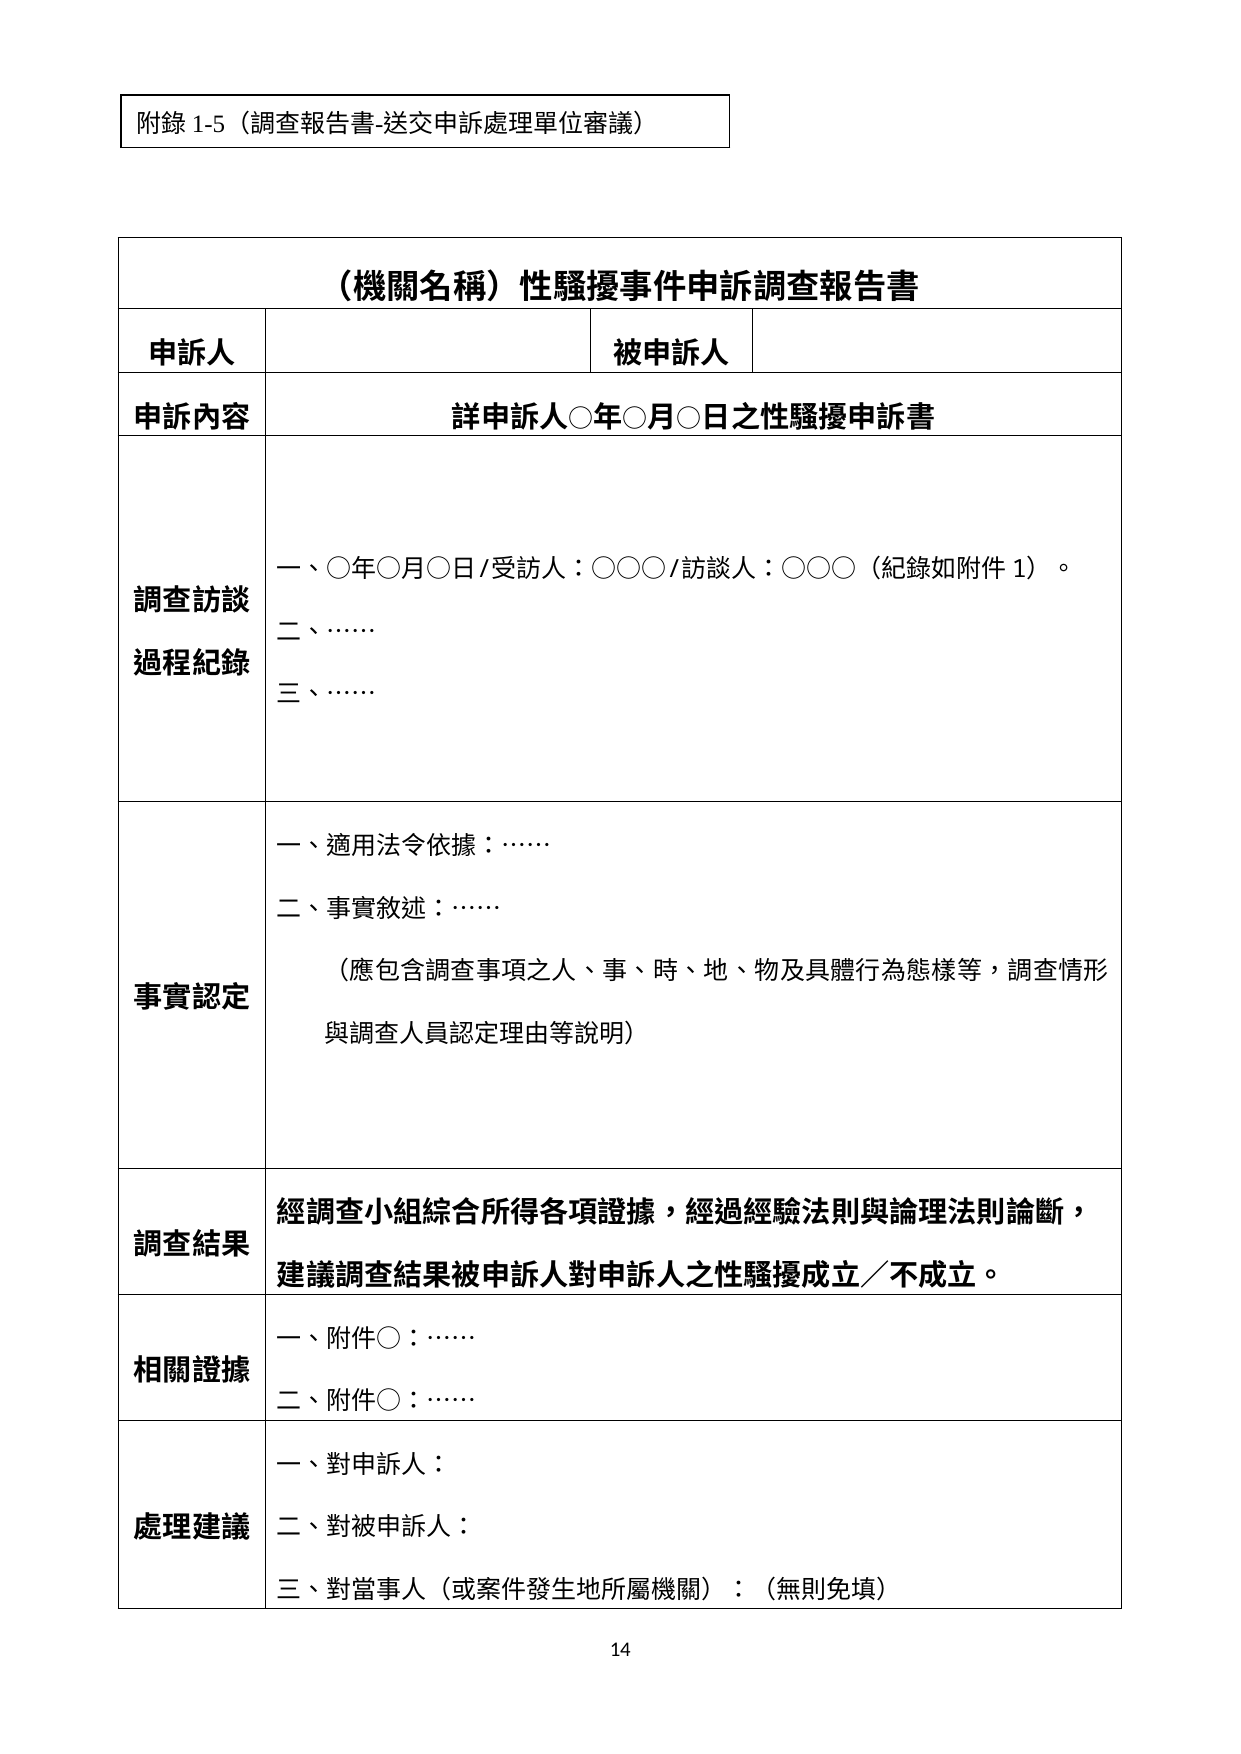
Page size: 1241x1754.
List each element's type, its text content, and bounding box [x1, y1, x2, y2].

table_cell 調查訪談過程紀錄 [119, 436, 265, 801]
table_cell 事實認定 [119, 802, 265, 1167]
table_cell [753, 309, 1121, 372]
table_cell 調查結果 [119, 1169, 265, 1293]
table_cell 一、○年○月○日/受訪人：○○○/訪談人：○○○（紀錄如附件1）。 二、…… 三、…… [266, 436, 1121, 801]
table_cell 申訴人 [119, 309, 265, 372]
table_cell 一、適用法令依據：…… 二、事實敘述：…… （應包含調查事項之人、事、時、地、物及具體行為態樣等，調查情形與調查人員認定理由等說明） [266, 802, 1121, 1167]
table_cell 經調查小組綜合所得各項證據，經過經驗法則與論理法則論斷，建議調查結果被申訴人對申訴人之性騷擾成立／不成立。 [266, 1169, 1121, 1293]
text 附錄1-5（調查報告書-送交申訴處理單位審議） [137, 103, 714, 139]
table_cell [266, 309, 590, 372]
table_cell 一、對申訴人： 二、對被申訴人： 三、對當事人（或案件發生地所屬機關）：（無則免填） [266, 1421, 1121, 1608]
table_header （機關名稱）性騷擾事件申訴調查報告書 [119, 238, 1121, 308]
table_cell 被申訴人 [591, 309, 752, 372]
table_cell 處理建議 [119, 1421, 265, 1608]
table_cell 詳申訴人○年○月○日之性騷擾申訴書 [266, 373, 1121, 435]
table_cell 申訴內容 [119, 373, 265, 435]
table_cell 一、附件○：…… 二、附件○：…… [266, 1295, 1121, 1419]
table_cell 相關證據 [119, 1295, 265, 1419]
